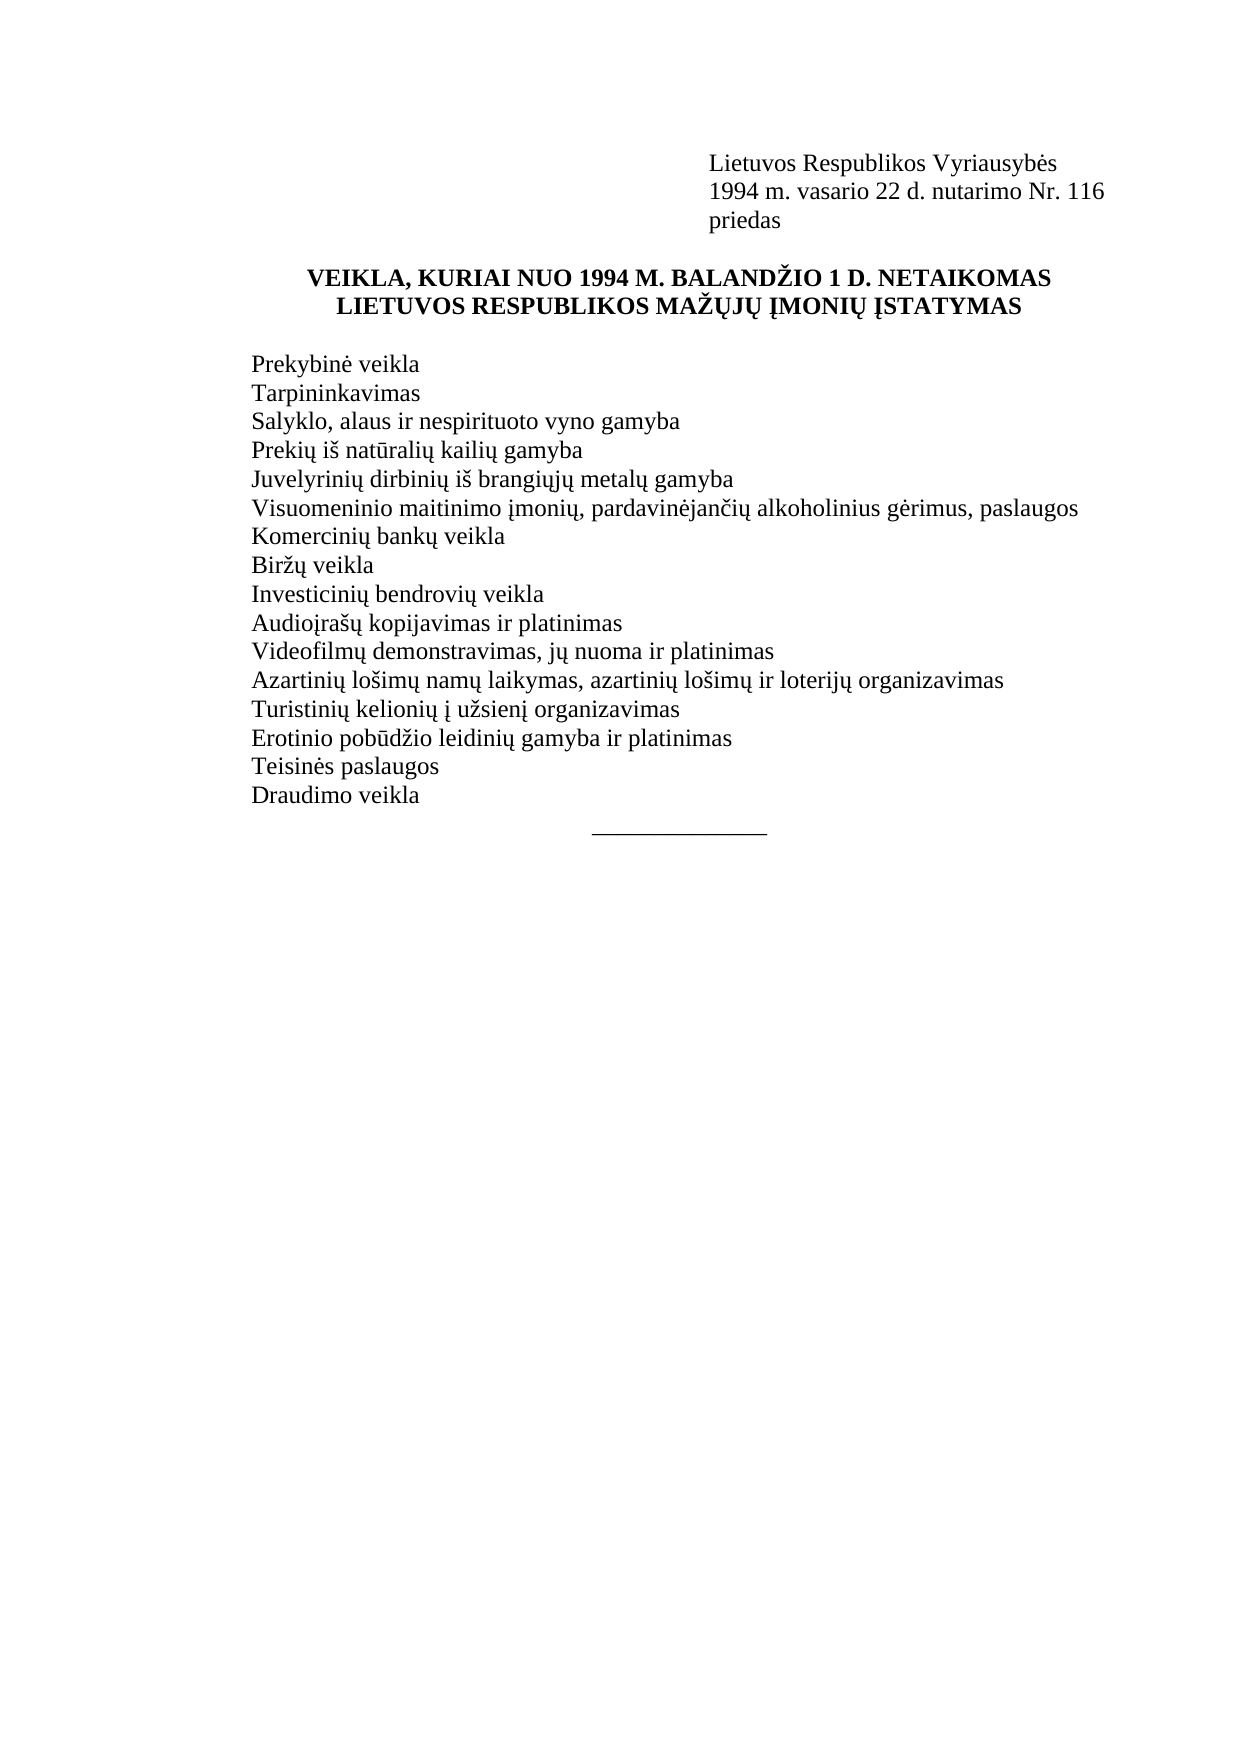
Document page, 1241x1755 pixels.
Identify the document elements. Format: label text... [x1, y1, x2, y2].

text LIETUVOS RESPUBLIKOS MAŽŲJŲ ĮMONIŲ ĮSTATYMAS [177, 291, 1181, 320]
text Salyklo, alaus ir nespirituoto vyno gamyba [177, 406, 1181, 435]
text Lietuvos Respublikos Vyriausybės [177, 148, 1181, 176]
text Visuomeninio maitinimo įmonių, pardavinėjančių alkoholinius gėrimus, paslaugos [177, 493, 1181, 521]
text Audioįrašų kopijavimas ir platinimas [177, 608, 1181, 636]
text Biržų veikla [177, 550, 1181, 579]
text Prekių iš natūralių kailių gamyba [177, 435, 1181, 464]
text Azartinių lošimų namų laikymas, azartinių lošimų ir loterijų organizavimas [177, 665, 1181, 694]
text Draudimo veikla [177, 780, 1181, 809]
text Teisinės paslaugos [177, 751, 1181, 780]
text Tarpininkavimas [177, 378, 1181, 406]
text Turistinių kelionių į užsienį organizavimas [177, 694, 1181, 723]
text Investicinių bendrovių veikla [177, 579, 1181, 608]
text VEIKLA, KURIAI NUO 1994 M. BALANDŽIO 1 D. NETAIKOMAS [177, 263, 1181, 291]
text Juvelyrinių dirbinių iš brangiųjų metalų gamyba [177, 464, 1181, 493]
text ______________ [177, 809, 1181, 838]
text Komercinių bankų veikla [177, 521, 1181, 550]
text Prekybinė veikla [177, 349, 1181, 378]
text Videofilmų demonstravimas, jų nuoma ir platinimas [177, 636, 1181, 665]
text Erotinio pobūdžio leidinių gamyba ir platinimas [177, 723, 1181, 751]
text 1994 m. vasario 22 d. nutarimo Nr. 116 [177, 176, 1181, 205]
text priedas [177, 205, 1181, 234]
